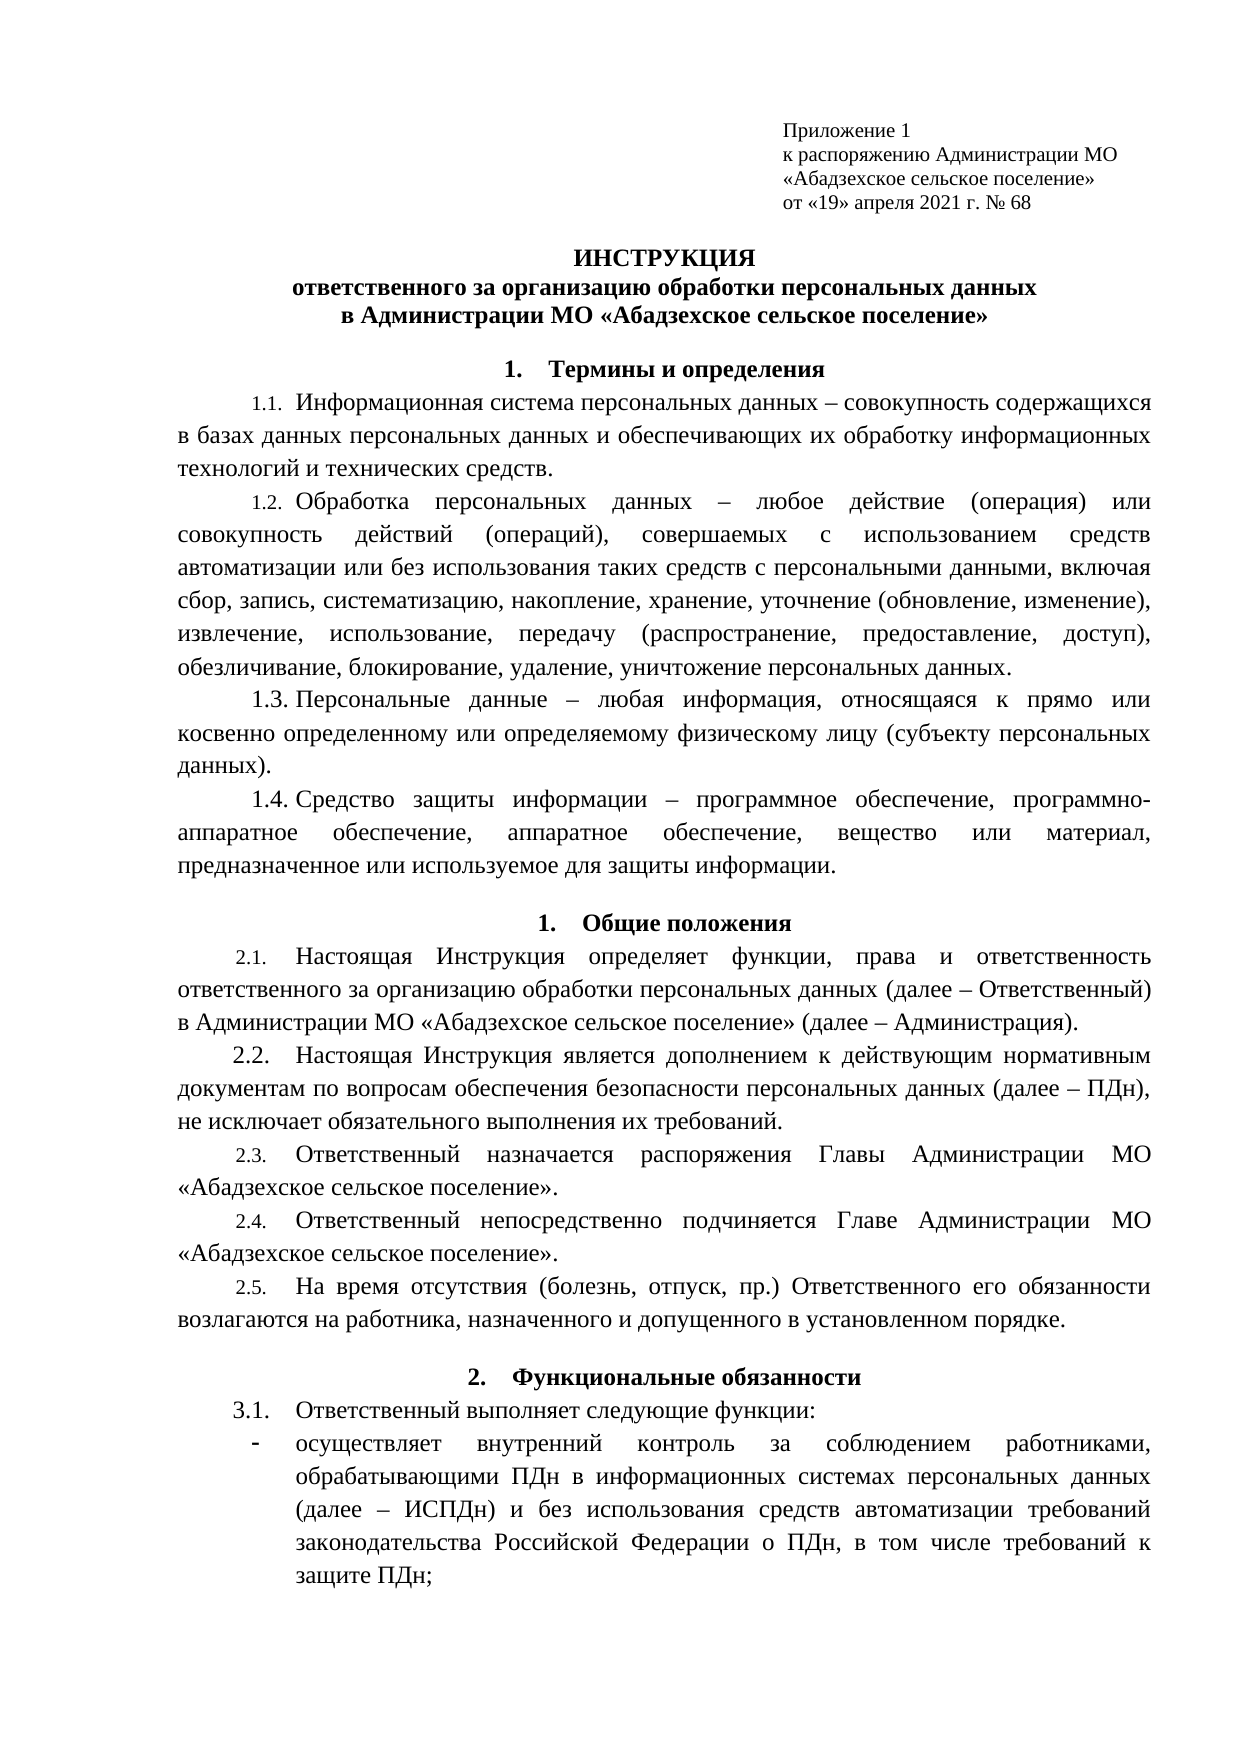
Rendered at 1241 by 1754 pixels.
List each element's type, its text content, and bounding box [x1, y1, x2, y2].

list Персональные данные – любая информация, относящаяся к прямо или косвенно определенному или определяемому физическому лицу (субъекту персональных данных). [177, 684, 1152, 779]
text ИНСТРУКЦИЯ [177, 243, 1152, 272]
list Ответственный непосредственно подчиняется Главе Администрации МО «Абадзехское сельское поселение». [177, 1205, 1152, 1267]
text от «19» апреля 2021 г. № 68 [783, 190, 1152, 214]
list Средство защиты информации – программное обеспечение, программно-аппаратное обеспечение, аппаратное обеспечение, вещество или материал, предназначенное или используемое для защиты информации. [177, 784, 1152, 878]
list Ответственный назначается распоряжения Главы Администрации МО «Абадзехское сельское поселение». [177, 1139, 1152, 1201]
list Обработка персональных данных – любое действие (операция) или совокупность действий (операций), совершаемых с использованием средств автоматизации или без использования таких средств с персональными данными, включая сбор, запись, систематизацию, накопление, хранение, уточнение (обновление, изменение), извлечение, использование, передачу (распространение, предоставление, доступ), обезличивание, блокирование, удаление, уничтожение персональных данных. [177, 486, 1152, 680]
list Функциональные обязанности [177, 1362, 1152, 1391]
list Ответственный выполняет следующие функции: [177, 1395, 1152, 1424]
text Приложение 1 [783, 118, 1152, 142]
list Термины и определения [177, 354, 1152, 383]
list На время отсутствия (болезнь, отпуск, пр.) Ответственного его обязанности возлагаются на работника, назначенного и допущенного в установленном порядке. [177, 1271, 1152, 1333]
list Настоящая Инструкция является дополнением к действующим нормативным документам по вопросам обеспечения безопасности персональных данных (далее – ПДн), не исключает обязательного выполнения их требований. [177, 1040, 1152, 1134]
text к распоряжению Администрации МО «Абадзехское сельское поселение» [783, 142, 1152, 190]
list Информационная система персональных данных – совокупность содержащихся в базах данных персональных данных и обеспечивающих их обработку информационных технологий и технических средств. [177, 387, 1152, 482]
text в Администрации МО «Абадзехское сельское поселение» [177, 301, 1152, 329]
list Общие положения [177, 908, 1152, 936]
list Настоящая Инструкция определяет функции, права и ответственность ответственного за организацию обработки персональных данных (далее – Ответственный) в Администрации МО «Абадзехское сельское поселение» (далее – Администрация). [177, 941, 1152, 1036]
list осуществляет внутренний контроль за соблюдением работниками, обрабатывающими ПДн в информационных системах персональных данных (далее – ИСПДн) и без использования средств автоматизации требований законодательства Российской Федерации о ПДн, в том числе требований к защите ПДн; [251, 1428, 1152, 1589]
text ответственного за организацию обработки персональных данных [177, 272, 1152, 301]
